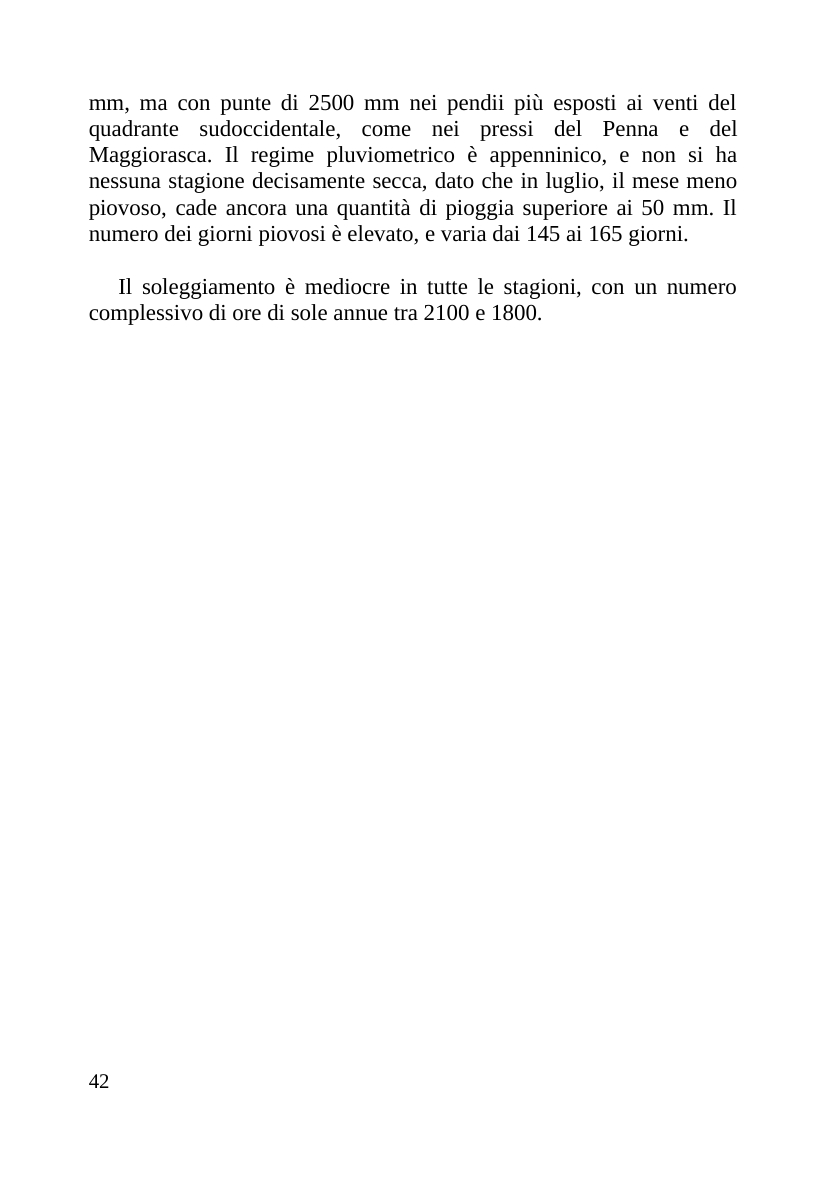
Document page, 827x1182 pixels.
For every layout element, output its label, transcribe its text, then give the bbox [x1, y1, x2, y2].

text Il soleggiamento è mediocre in tutte le stagioni, con un numero complessivo di ore di sole annue tra 2100 e 1800. [88, 273, 738, 326]
text mm, ma con punte di 2500 mm nei pendii più esposti ai venti del quadrante sudoccidentale, come nei pressi del Penna e del Maggiorasca. Il regime pluviometrico è appenninico, e non si ha nessuna stagione decisamente secca, dato che in luglio, il mese meno piovoso, cade ancora una quantità di pioggia superiore ai 50 mm. Il numero dei giorni piovosi è elevato, e varia dai 145 ai 165 giorni. [88, 88, 738, 247]
